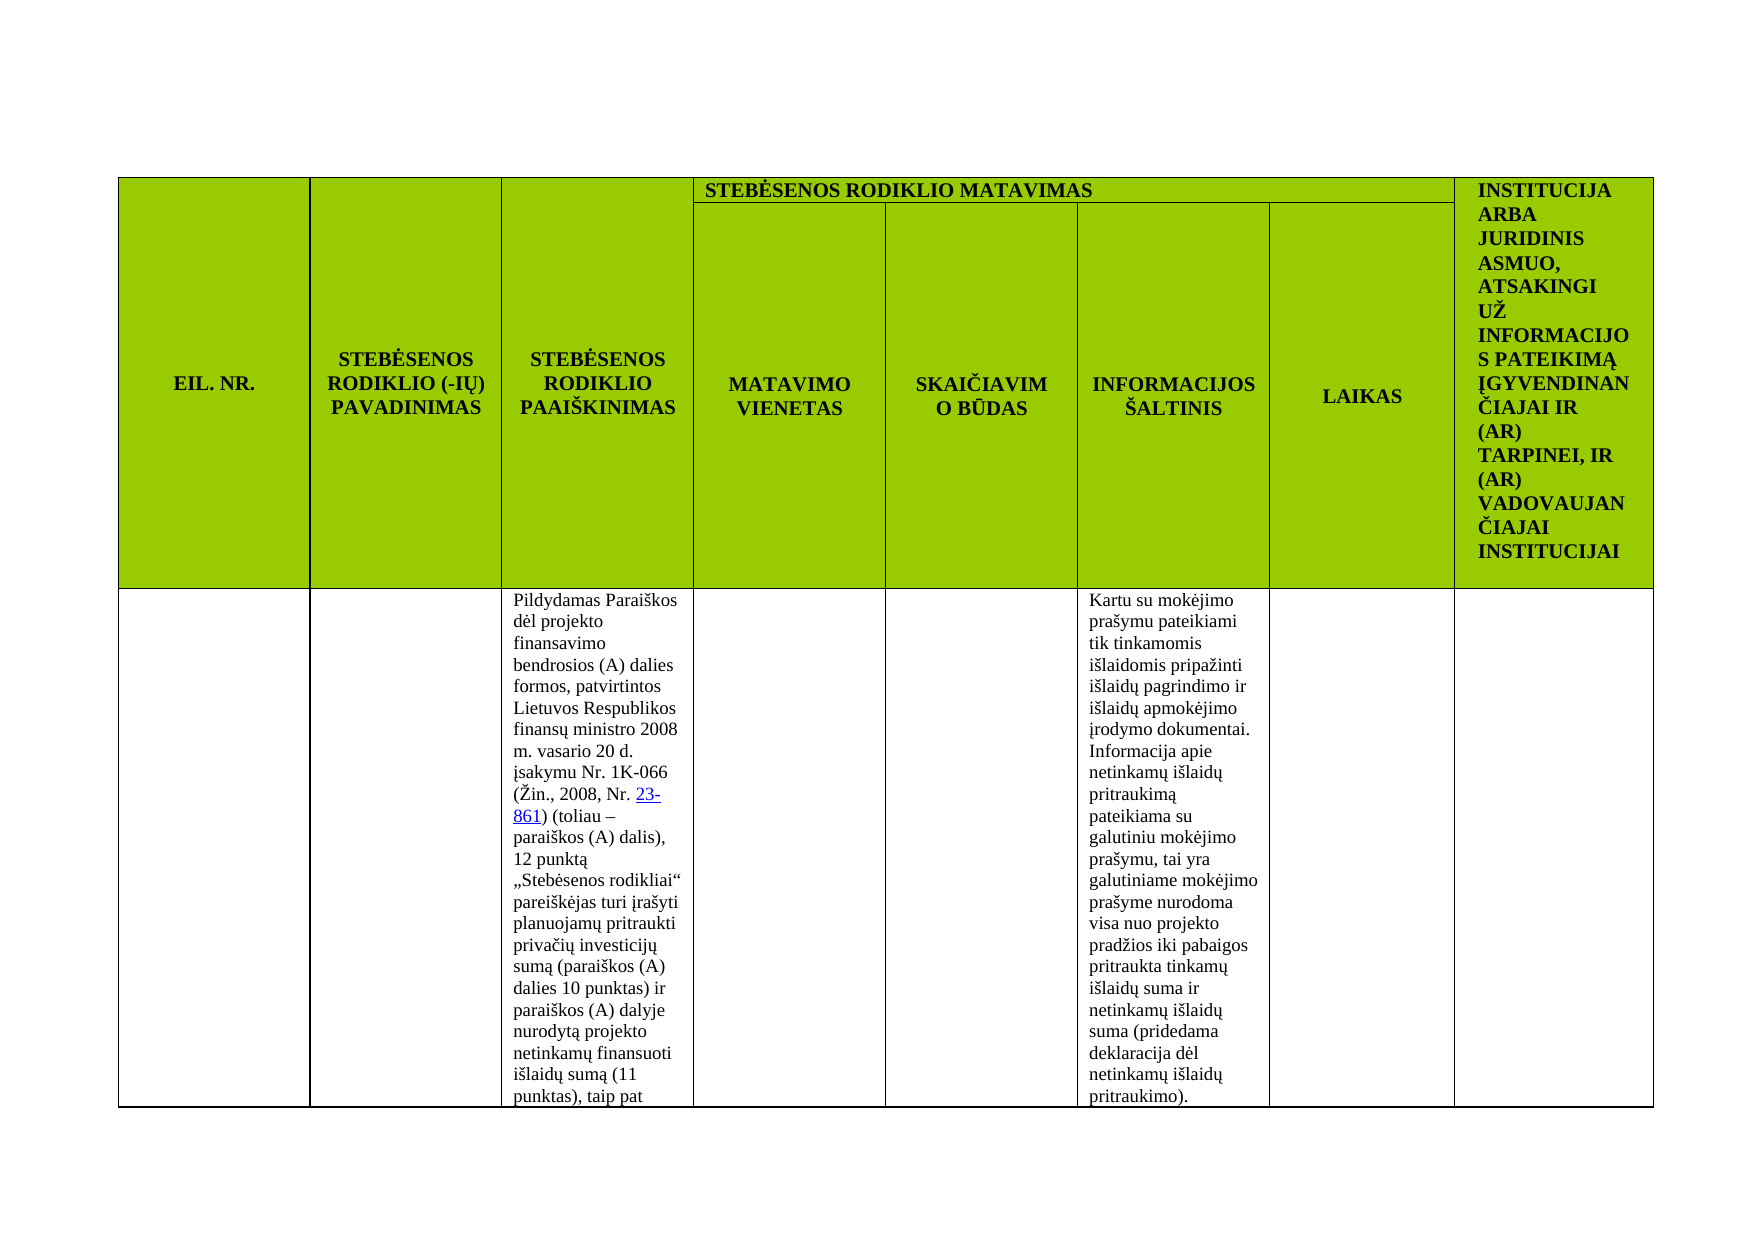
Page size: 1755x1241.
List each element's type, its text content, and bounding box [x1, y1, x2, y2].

table_cell [886, 589, 1077, 1106]
table_header INSTITUCIJA ARBA JURIDINIS ASMUO, ATSAKINGI UŽ INFORMACIJOS PATEIKIMĄ ĮGYVENDINANČIAJAI IR (AR) TARPINEI, IR (AR) VADOVAUJANČIAJAI INSTITUCIJAI [1455, 178, 1653, 588]
table_cell [119, 589, 309, 1106]
table_header EIL. NR. [119, 178, 309, 588]
table_cell [694, 589, 885, 1106]
table_cell MATAVIMO VIENETAS [694, 203, 885, 588]
table_cell Kartu su mokėjimo prašymu pateikiami tik tinkamomis išlaidomis pripažinti išlaidų pagrindimo ir išlaidų apmokėjimo įrodymo dokumentai. Informacija apie netinkamų išlaidų pritraukimą pateikiama su galutiniu mokėjimo prašymu, tai yra galutiniame mokėjimo prašyme nurodoma visa nuo projekto pradžios iki pabaigos pritraukta tinkamų išlaidų suma ir netinkamų išlaidų suma (pridedama deklaracija dėl netinkamų išlaidų pritraukimo). [1078, 589, 1269, 1106]
table_cell [1270, 589, 1454, 1106]
table_cell LAIKAS [1270, 203, 1454, 588]
table_header STEBĖSENOS RODIKLIO (-IŲ) PAVADINIMAS [311, 178, 501, 588]
table_cell [1455, 589, 1653, 1106]
table_cell [311, 589, 501, 1106]
table_cell Pildydamas Paraiškos dėl projekto finansavimo bendrosios (A) dalies formos, patvirtintos Lietuvos Respublikos finansų ministro 2008 m. vasario 20 d. įsakymu Nr. 1K-066 (Žin., 2008, Nr. 23-861) (toliau – paraiškos (A) dalis), 12 punktą „Stebėsenos rodikliai“ pareiškėjas turi įrašyti planuojamų pritraukti privačių investicijų sumą (paraiškos (A) dalies 10 punktas) ir paraiškos (A) dalyje nurodytą projekto netinkamų finansuoti išlaidų sumą (11 punktas), taip pat [502, 589, 693, 1106]
table_header STEBĖSENOS RODIKLIO MATAVIMAS [694, 178, 1454, 202]
table_header STEBĖSENOS RODIKLIO PAAIŠKINIMAS [502, 178, 693, 588]
table_cell SKAIČIAVIMO BŪDAS [886, 203, 1077, 588]
table_cell INFORMACIJOS ŠALTINIS [1078, 203, 1269, 588]
